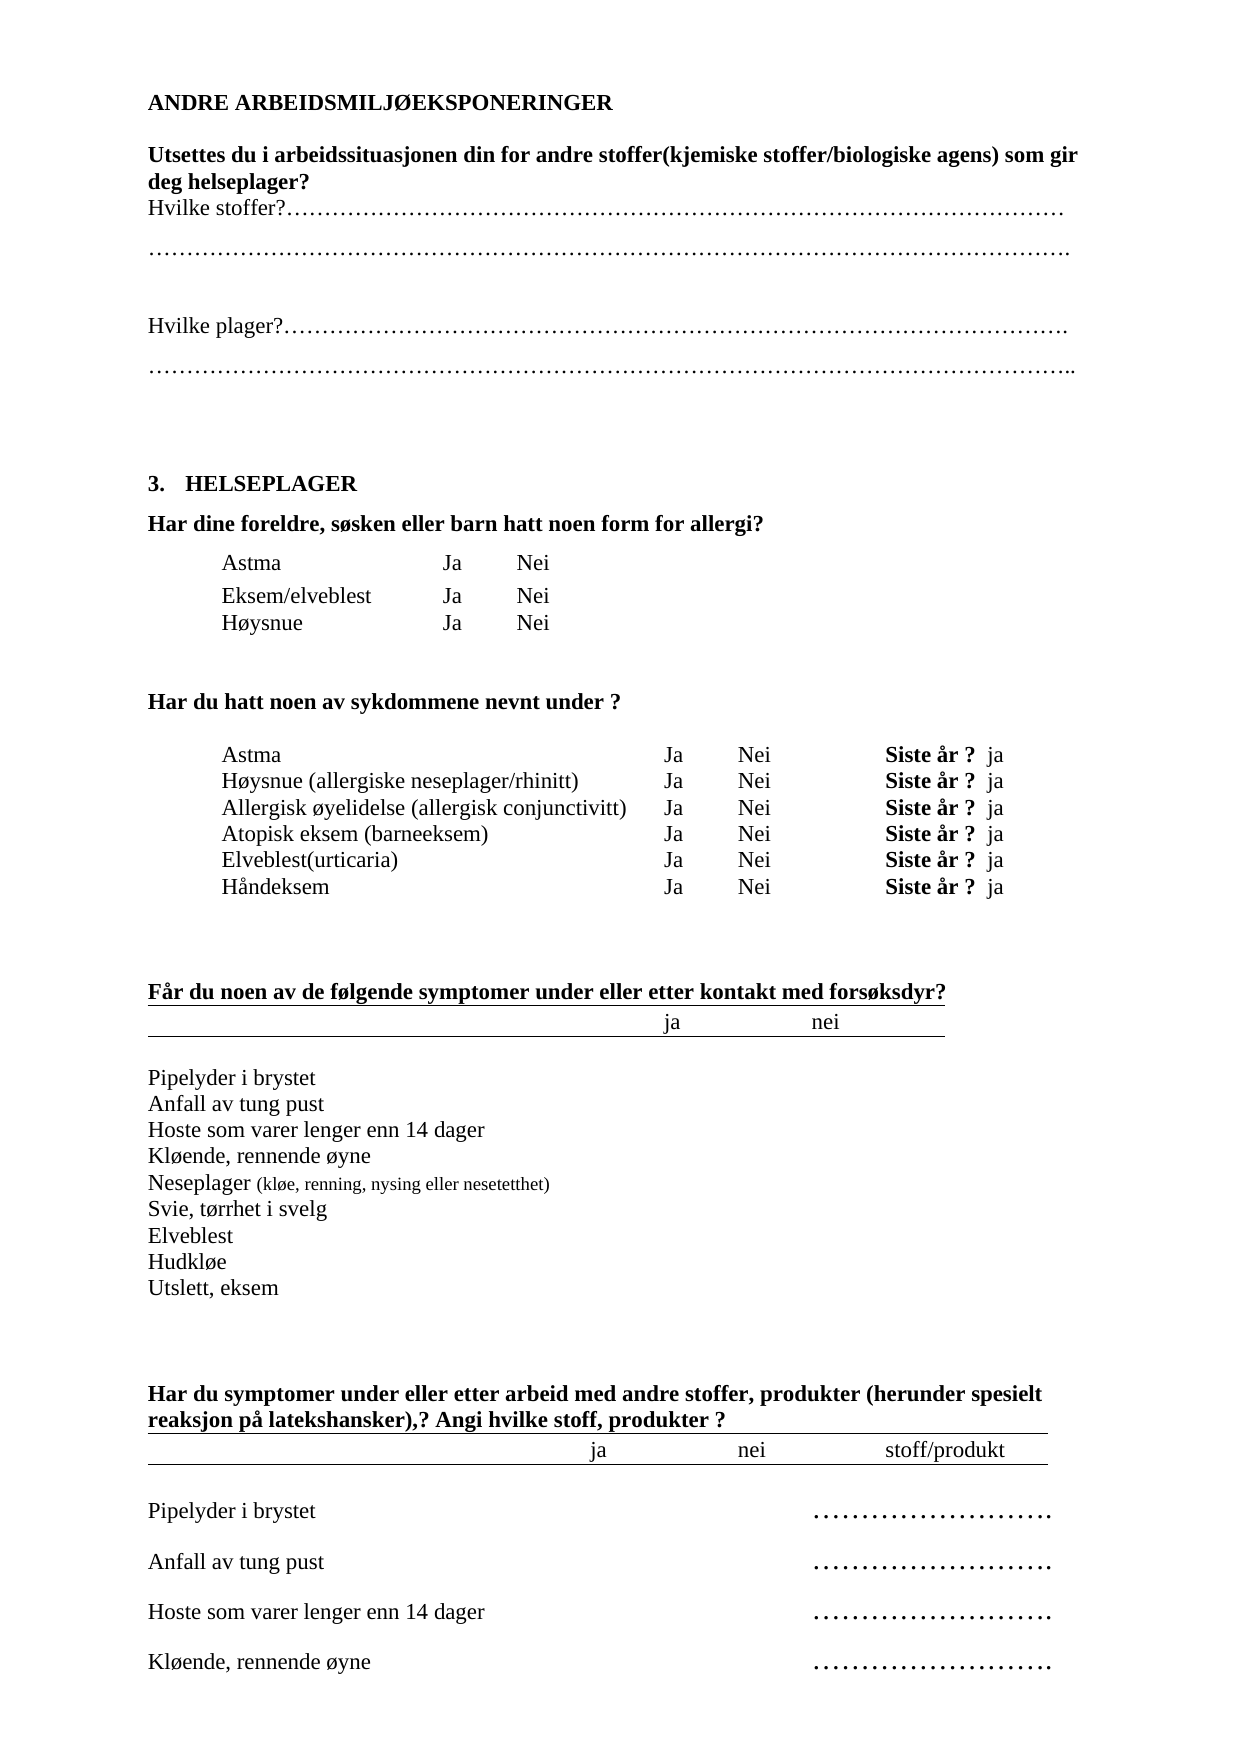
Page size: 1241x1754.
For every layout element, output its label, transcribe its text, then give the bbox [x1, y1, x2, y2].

subtitle Eksem/elveblest Ja Nei [148, 576, 1093, 609]
subtitle Har dine foreldre, søsken eller barn hatt noen form for allergi? [148, 510, 1093, 536]
subtitle Hoste som varer lenger enn 14 dager [148, 1116, 1093, 1143]
subtitle Utsettes du i arbeidssituasjonen din for andre stoffer(kjemiske stoffer/biologiske agens) som gir deg helseplager? [148, 141, 1093, 194]
subtitle Håndeksem Ja Nei Siste år ? ja [148, 873, 1093, 899]
subtitle Elveblest(urticaria) Ja Nei Siste år ? ja [148, 846, 1093, 873]
subtitle Anfall av tung pust [148, 1090, 1093, 1116]
subtitle Astma Ja Nei Siste år ? ja [148, 741, 1093, 767]
subtitle Kløende, rennende øyne [148, 1143, 1093, 1169]
subtitle Pipelyder i brystet ……………………. [148, 1491, 1093, 1525]
subtitle Hvilke stoffer?………………………………………………………………………………………… [148, 194, 1093, 220]
subtitle …………………………………………………………………………………………………………. [148, 233, 1093, 260]
subtitle Høysnue (allergiske neseplager/rhinitt) Ja Nei Siste år ? ja [148, 767, 1093, 794]
subtitle ja nei stoff/produkt [148, 1434, 1048, 1464]
subtitle HELSEPLAGER [148, 470, 1093, 497]
subtitle Elveblest [148, 1222, 1093, 1248]
subtitle Får du noen av de følgende symptomer under eller etter kontakt med forsøksdyr? [148, 978, 1093, 1004]
subtitle Hoste som varer lenger enn 14 dager ……………………. [148, 1592, 1093, 1626]
subtitle ja nei [148, 1006, 945, 1036]
subtitle Anfall av tung pust ……………………. [148, 1542, 1093, 1575]
subtitle ………………………………………………………………………………………………………….. [148, 352, 1093, 378]
subtitle Neseplager (kløe, renning, nysing eller nesetetthet) [148, 1169, 1093, 1195]
subtitle Utslett, eksem [148, 1274, 1093, 1301]
subtitle Svie, tørrhet i svelg [148, 1195, 1093, 1222]
subtitle Har du hatt noen av sykdommene nevnt under ? [148, 688, 1093, 715]
subtitle ANDRE ARBEIDSMILJØEKSPONERINGER [148, 89, 1093, 115]
subtitle Hudkløe [148, 1248, 1093, 1274]
subtitle Hvilke plager?…………………………………………………………………………………………. [148, 312, 1093, 339]
subtitle Atopisk eksem (barneeksem) Ja Nei Siste år ? ja [148, 820, 1093, 846]
subtitle Har du symptomer under eller etter arbeid med andre stoffer, produkter (herunder spesielt reaksjon på latekshansker),? Angi hvilke stoff, produkter ? [148, 1380, 1093, 1432]
subtitle Høysnue Ja Nei [148, 609, 1093, 636]
subtitle Kløende, rennende øyne ……………………. [148, 1642, 1093, 1676]
subtitle Allergisk øyelidelse (allergisk conjunctivitt) Ja Nei Siste år ? ja [148, 794, 1093, 820]
subtitle Pipelyder i brystet [148, 1063, 1093, 1090]
subtitle Astma Ja Nei [148, 549, 1093, 576]
